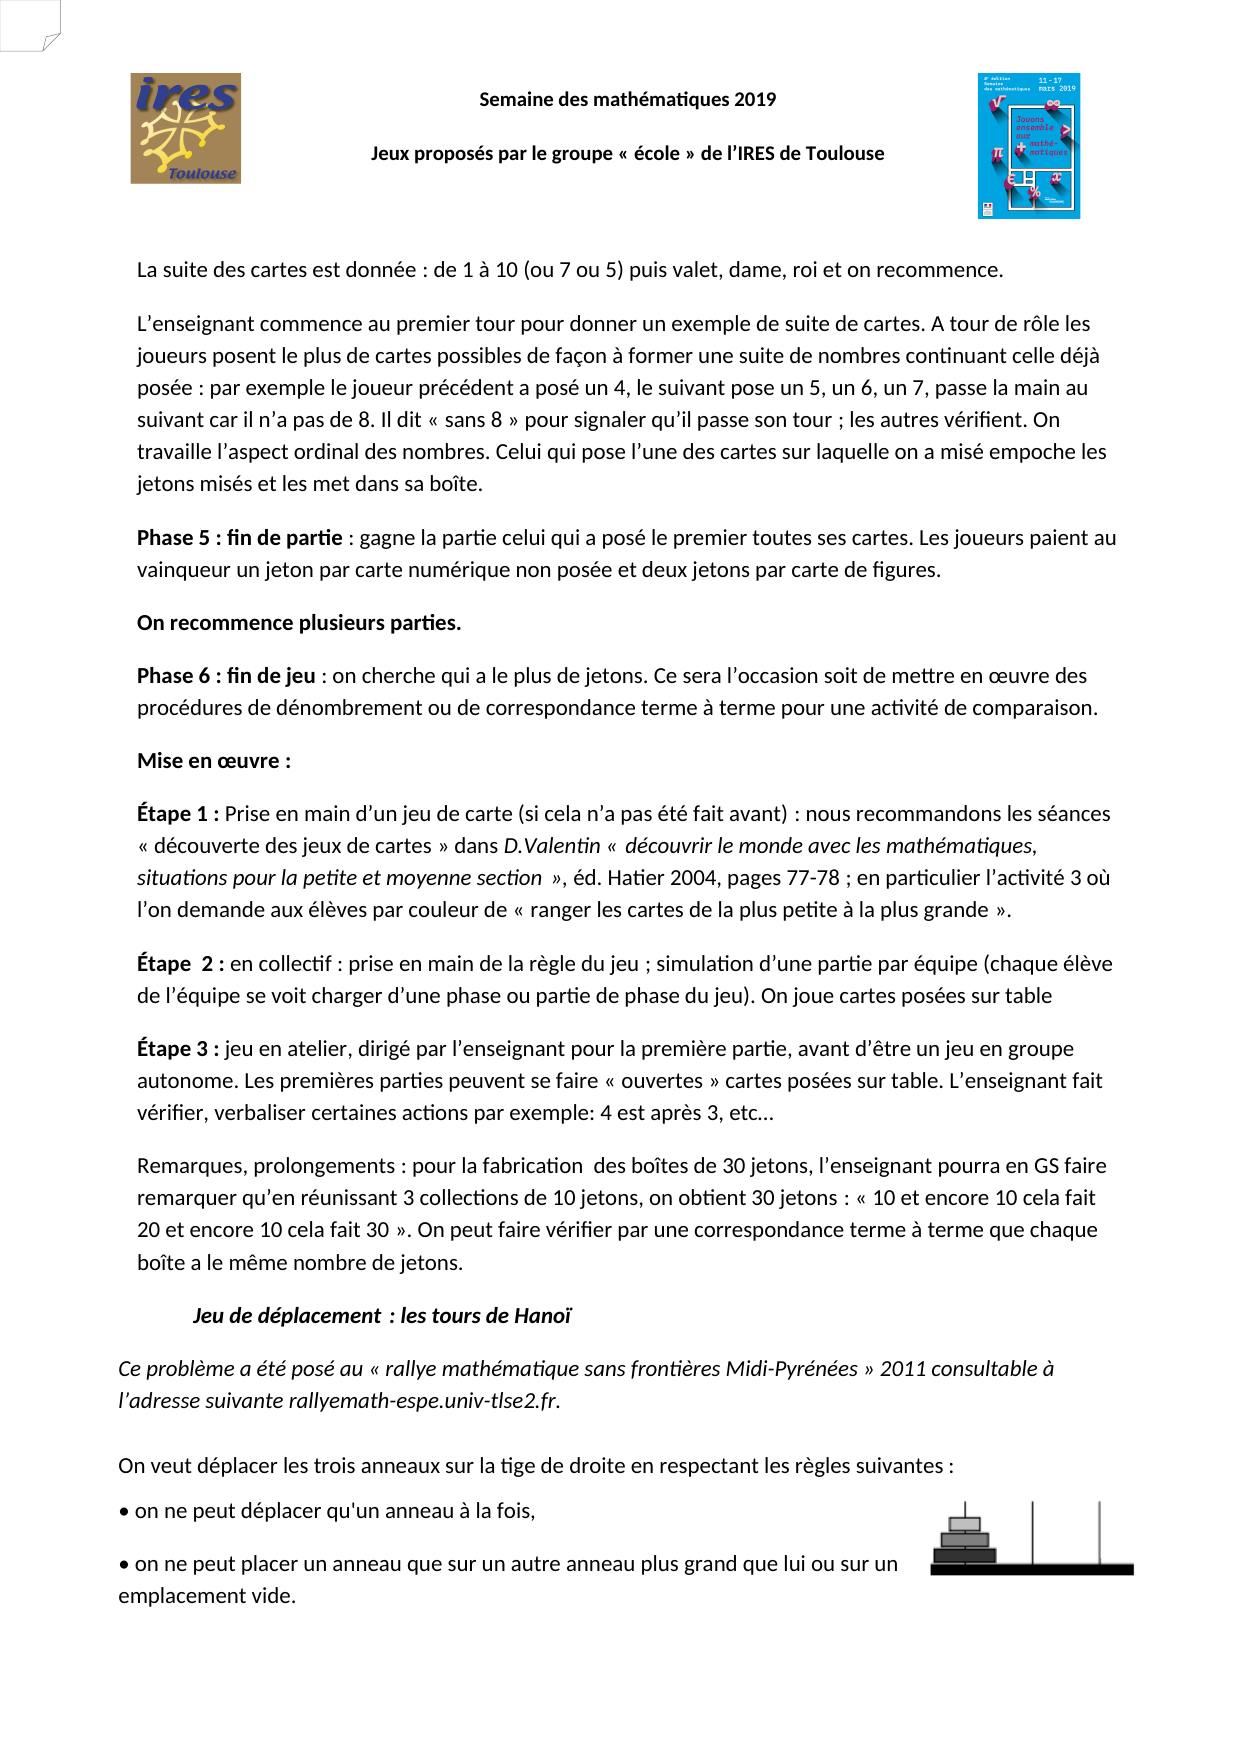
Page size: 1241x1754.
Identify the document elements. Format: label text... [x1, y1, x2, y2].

subtitle Jeu de déplacement : les tours de Hanoï [193, 1301, 1122, 1329]
text Ce problème a été posé au « rallye mathématique sans frontières Midi-Pyrénées » 2011 consultable à l’adresse suivante rallyemath-espe.univ-tlse2.fr. [118, 1354, 1122, 1414]
text Étape 3 : jeu en atelier, dirigé par l’enseignant pour la première partie, avant d’être un jeu en groupe autonome. Les premières parties peuvent se faire « ouvertes » cartes posées sur table. L’enseignant fait vérifier, verbaliser certaines actions par exemple: 4 est après 3, etc… [137, 1034, 1122, 1126]
text Phase 5 : fin de partie : gagne la partie celui qui a posé le premier toutes ses cartes. Les joueurs paient au vainqueur un jeton par carte numérique non posée et deux jetons par carte de figures. [137, 523, 1122, 583]
text Phase 6 : fin de jeu : on cherche qui a le plus de jetons. Ce sera l’occasion soit de mettre en œuvre des procédures de dénombrement ou de correspondance terme à terme pour une activité de comparaison. [137, 661, 1122, 721]
text On veut déplacer les trois anneaux sur la tige de droite en respectant les règles suivantes : [118, 1452, 1122, 1479]
text Étape 1 : Prise en main d’un jeu de carte (si cela n’a pas été fait avant) : nous recommandons les séances « découverte des jeux de cartes » dans D.Valentin « découvrir le monde avec les mathématiques, situations pour la petite et moyenne section », éd. Hatier 2004, pages 77-78 ; en particulier l’activité 3 où l’on demande aux élèves par couleur de « ranger les cartes de la plus petite à la plus grande ». [137, 799, 1122, 924]
text • on ne peut placer un anneau que sur un autre anneau plus grand que lui ou sur un emplacement vide. [118, 1549, 1122, 1609]
text L’enseignant commence au premier tour pour donner un exemple de suite de cartes. A tour de rôle les joueurs posent le plus de cartes possibles de façon à former une suite de nombres continuant celle déjà posée : par exemple le joueur précédent a posé un 4, le suivant pose un 5, un 6, un 7, passe la main au suivant car il n’a pas de 8. Il dit « sans 8 » pour signaler qu’il passe son tour ; les autres vérifient. On travaille l’aspect ordinal des nombres. Celui qui pose l’une des cartes sur laquelle on a misé empoche les jetons misés et les met dans sa boîte. [137, 309, 1122, 498]
text Mise en œuvre : [137, 746, 1122, 774]
text La suite des cartes est donnée : de 1 à 10 (ou 7 ou 5) puis valet, dame, roi et on recommence. [137, 256, 1122, 284]
text Remarques, prolongements : pour la fabrication des boîtes de 30 jetons, l’enseignant pourra en GS faire remarquer qu’en réunissant 3 collections de 10 jetons, on obtient 30 jetons : « 10 et encore 10 cela fait 20 et encore 10 cela fait 30 ». On peut faire vérifier par une correspondance terme à terme que chaque boîte a le même nombre de jetons. [137, 1151, 1122, 1276]
text Étape 2 : en collectif : prise en main de la règle du jeu ; simulation d’une partie par équipe (chaque élève de l’équipe se voit charger d’une phase ou partie de phase du jeu). On joue cartes posées sur table [137, 949, 1122, 1009]
text • on ne peut déplacer qu'un anneau à la fois, [118, 1496, 1122, 1524]
text On recommence plusieurs parties. [137, 608, 1122, 636]
